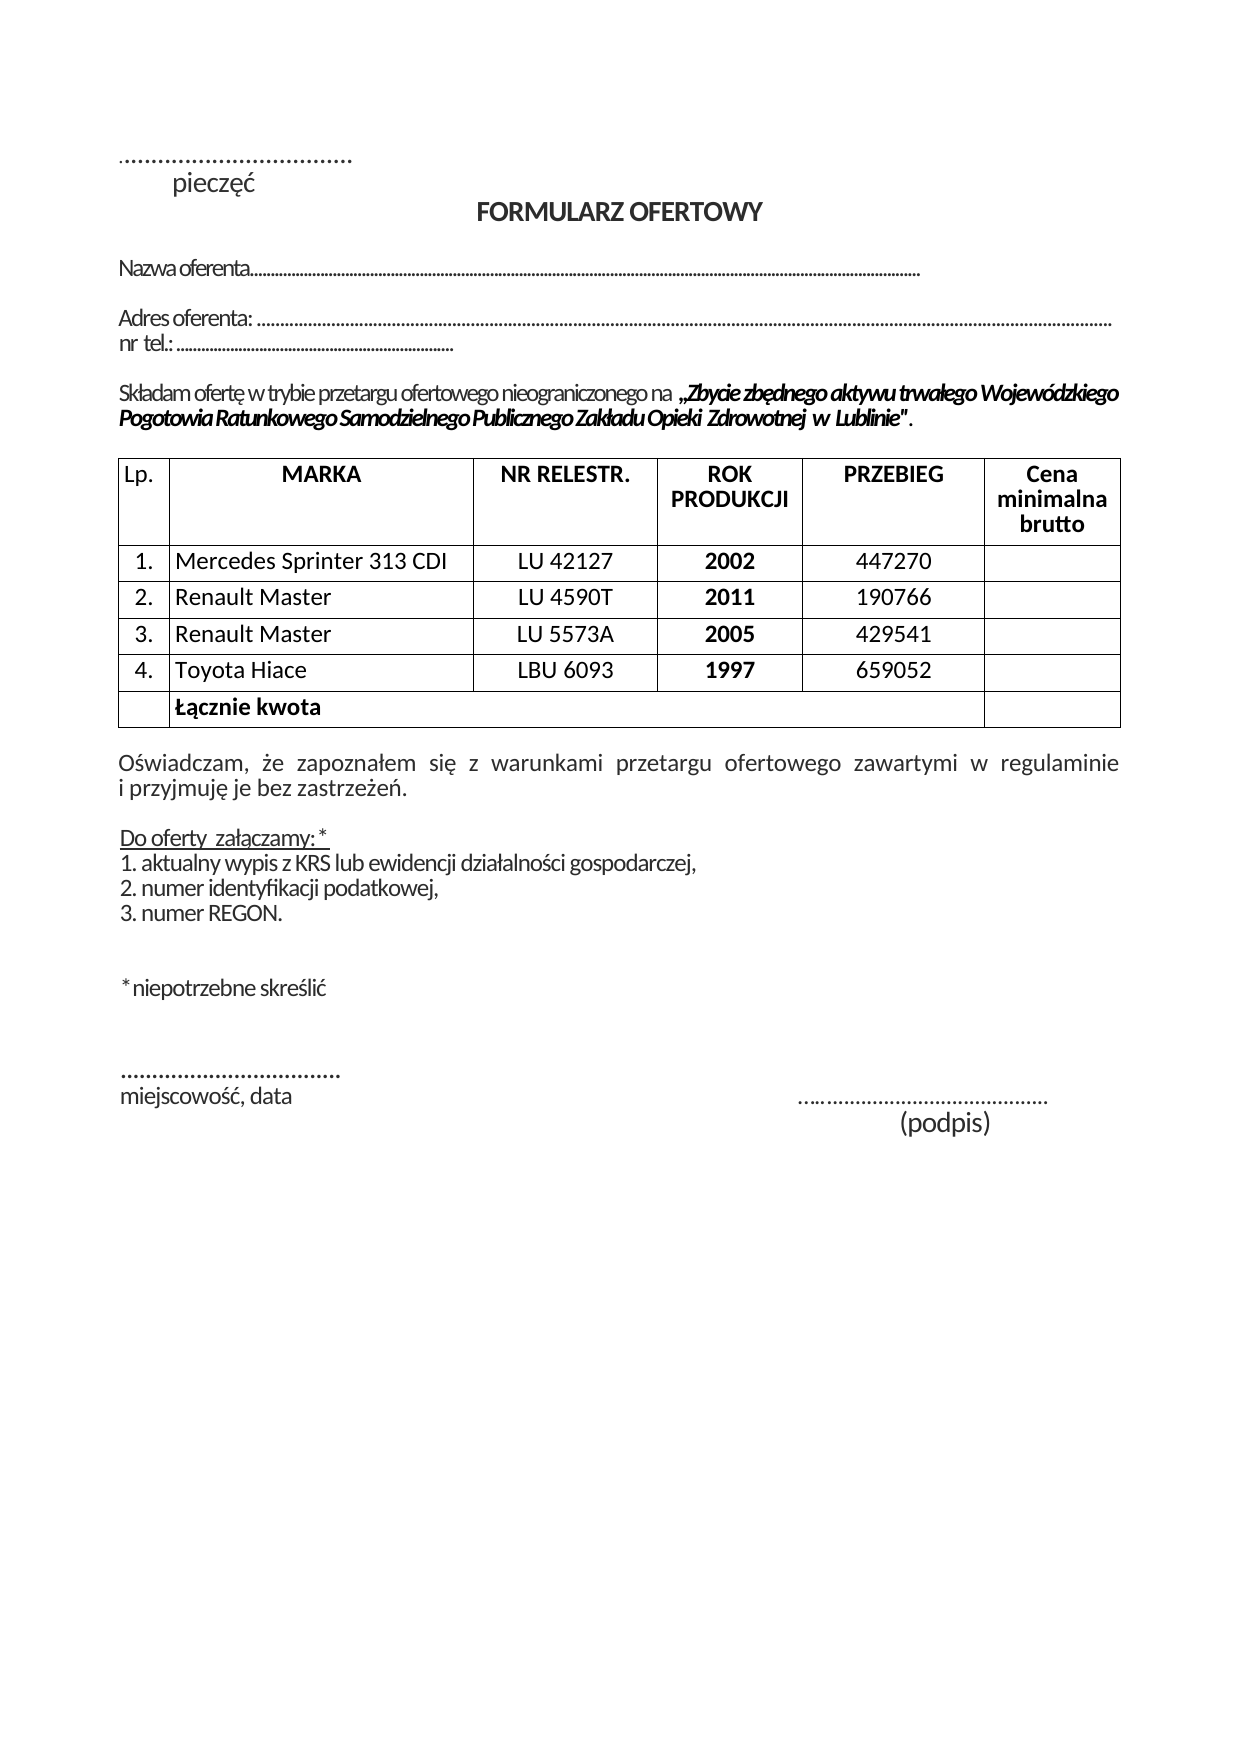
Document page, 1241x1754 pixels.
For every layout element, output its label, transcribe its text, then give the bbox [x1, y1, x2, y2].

table_cell 1997 [658, 655, 802, 691]
table_cell [119, 692, 169, 727]
table_cell LU 5573A [474, 619, 657, 654]
text Nazwa oferenta.................................................................................................................................................................. [118, 258, 1122, 283]
text pieczęć [118, 170, 1122, 199]
table_header Cena minimalna brutto [985, 459, 1120, 544]
text miejscowość, data …......................................... [119, 1086, 1121, 1111]
table_cell LU 42127 [474, 546, 657, 581]
text 2. numer identyfikacji podatkowej, [119, 877, 1121, 902]
table_cell 1. [119, 546, 169, 581]
table_cell 2. [119, 582, 169, 618]
text ................................... [119, 1057, 1121, 1086]
table_cell 2005 [658, 619, 802, 654]
table_cell 4. [119, 655, 169, 691]
table_cell LBU 6093 [474, 655, 657, 691]
text ................................... [118, 141, 1122, 170]
table_cell 3. [119, 619, 169, 654]
list *niepotrzebne skreślić [119, 977, 1121, 1002]
table_cell [985, 655, 1120, 691]
table_cell [985, 546, 1120, 581]
text Składam ofertę w trybie przetargu ofertowego nieograniczonego na ,,Zbycie zbędnego aktywu trwałego Wojewódzkiego Pogotowia Ratunkowego Samodzielnego Publicznego Zakładu Opieki Zdrowotnej w Lublinie''. [119, 383, 1122, 433]
subtitle FORMULARZ OFERTOWY [118, 199, 1122, 229]
table_header MARKA [170, 459, 473, 544]
table_header ROK PRODUKCJI [658, 459, 802, 544]
table_header Lp. [119, 459, 169, 544]
table_cell 2002 [658, 546, 802, 581]
table_cell 190766 [803, 582, 984, 618]
table_cell Mercedes Sprinter 313 CDI [170, 546, 473, 581]
table_cell Renault Master [170, 582, 473, 618]
table_cell 447270 [803, 546, 984, 581]
text Do oferty załączamy:* [119, 827, 1121, 852]
table_cell Toyota Hiace [170, 655, 473, 691]
table_cell LU 4590T [474, 582, 657, 618]
text 3. numer REGON. [119, 902, 1121, 927]
table_cell [985, 692, 1120, 727]
table_cell Renault Master [170, 619, 473, 654]
table_header NR RELESTR. [474, 459, 657, 544]
text 1. aktualny wypis z KRS lub ewidencji działalności gospodarczej, [119, 852, 1121, 877]
table_cell Łącznie kwota [170, 692, 984, 727]
table_cell [985, 619, 1120, 654]
table_cell [985, 582, 1120, 618]
text Adres oferenta: ........................................................................................................................................................................................ [118, 308, 1122, 333]
table_cell 659052 [803, 655, 984, 691]
text nr tel.: ................................................................... [119, 333, 1122, 358]
table_header PRZEBIEG [803, 459, 984, 544]
text Oświadczam, że zapoznałem się z warunkami przetargu ofertowego zawartymi w regulaminie i przyjmuję je bez zastrzeżeń. [118, 752, 1119, 802]
table_cell 429541 [803, 619, 984, 654]
table_cell 2011 [658, 582, 802, 618]
text (podpis) [118, 1111, 1122, 1140]
